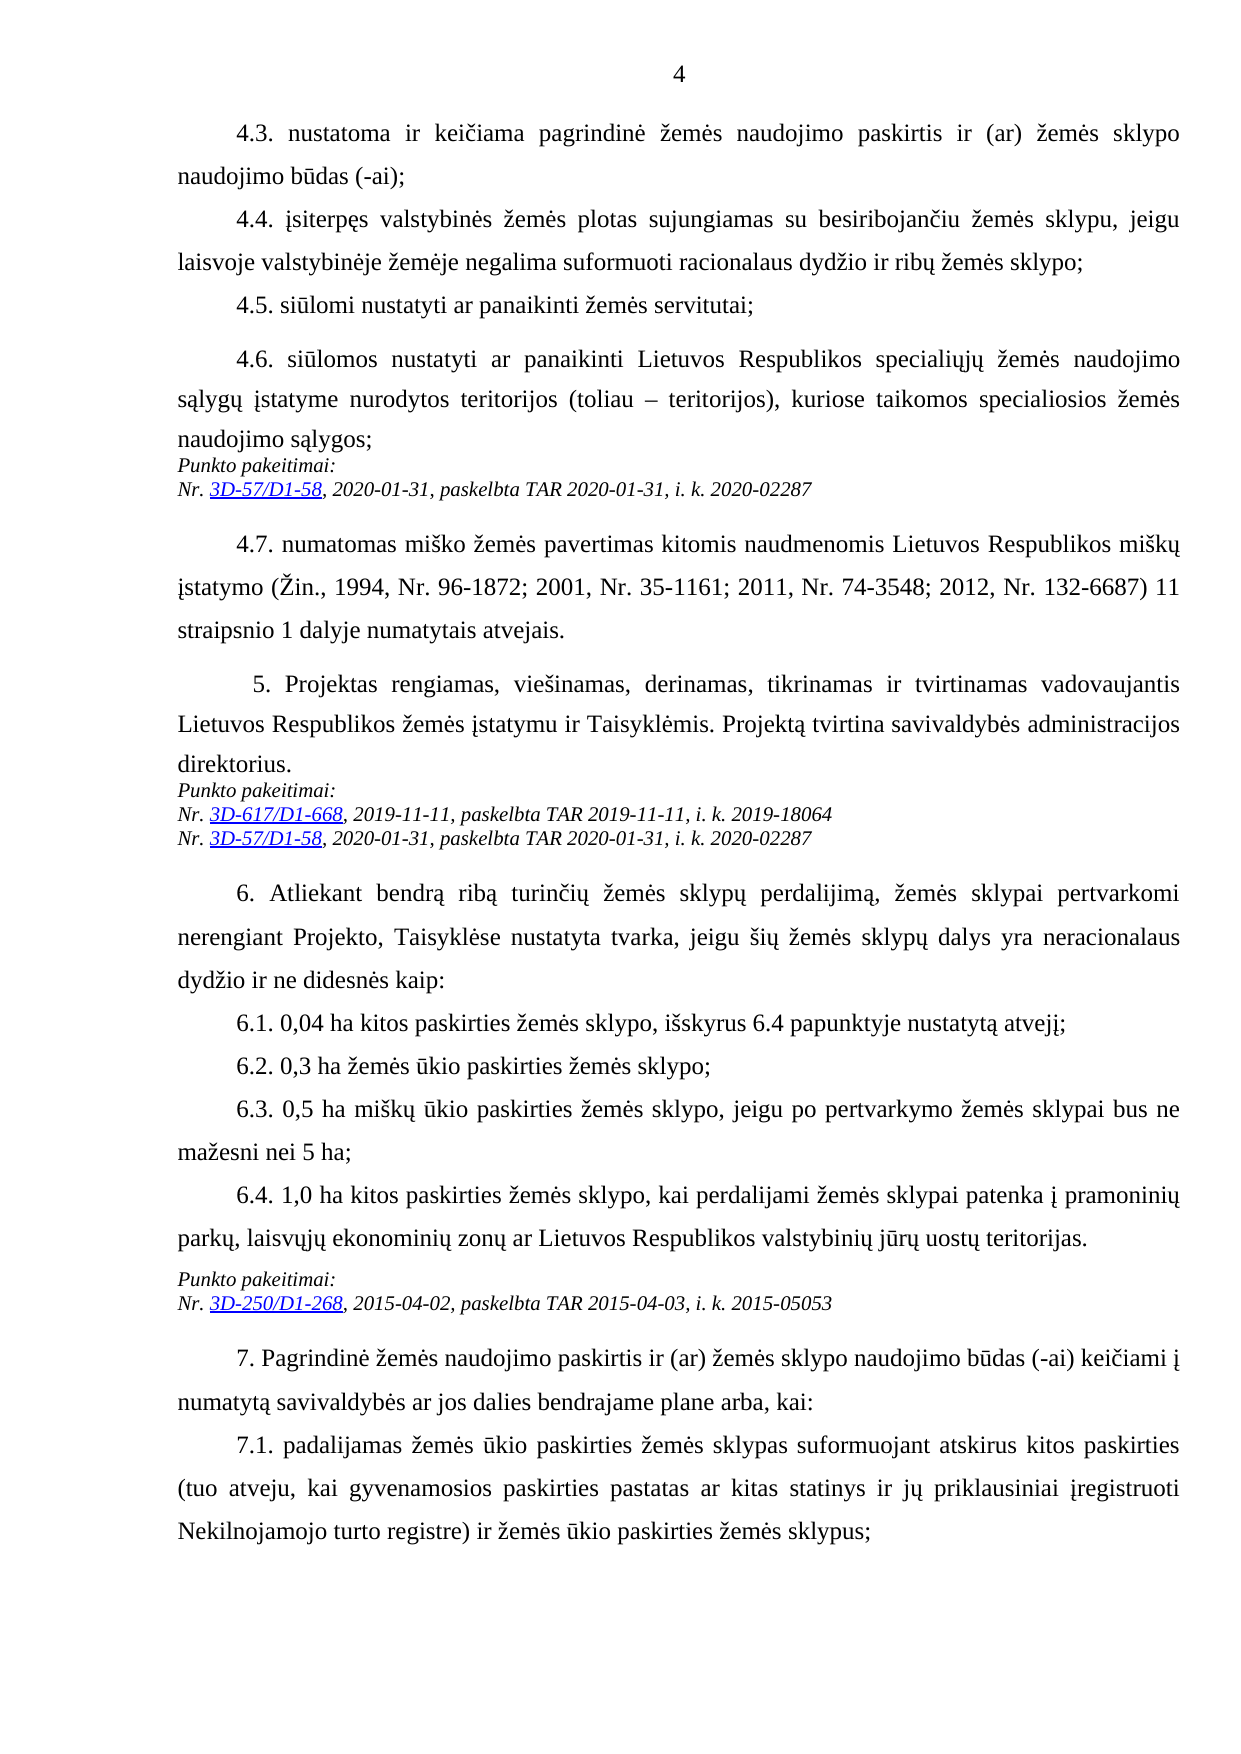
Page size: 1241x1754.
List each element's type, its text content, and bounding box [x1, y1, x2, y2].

text Punkto pakeitimai: [177, 777, 1181, 802]
text 6.2. 0,3 ha žemės ūkio paskirties žemės sklypo; [177, 1051, 1181, 1080]
text 7. Pagrindinė žemės naudojimo paskirtis ir (ar) žemės sklypo naudojimo būdas (-ai) keičiami į numatytą savivaldybės ar jos dalies bendrajame plane arba, kai: [177, 1343, 1181, 1415]
text 4.6. siūlomos nustatyti ar panaikinti Lietuvos Respublikos specialiųjų žemės naudojimo sąlygų įstatyme nurodytos teritorijos (toliau – teritorijos), kuriose taikomos specialiosios žemės naudojimo sąlygos; [177, 334, 1181, 452]
text 4.5. siūlomi nustatyti ar panaikinti žemės servitutai; [177, 291, 1181, 319]
text Nr. 3D-250/D1-268, 2015-04-02, paskelbta TAR 2015-04-03, i. k. 2015-05053 [177, 1291, 1181, 1315]
text 4.3. nustatoma ir keičiama pagrindinė žemės naudojimo paskirtis ir (ar) žemės sklypo naudojimo būdas (-ai); [177, 118, 1181, 190]
text 5. Projektas rengiamas, viešinamas, derinamas, tikrinamas ir tvirtinamas vadovaujantis Lietuvos Respublikos žemės įstatymu ir Taisyklėmis. Projektą tvirtina savivaldybės administracijos direktorius. [177, 659, 1181, 777]
text Punkto pakeitimai: [177, 1267, 1181, 1291]
text Nr. 3D-617/D1-668, 2019-11-11, paskelbta TAR 2019-11-11, i. k. 2019-18064 [177, 802, 1181, 826]
text Nr. 3D-57/D1-58, 2020-01-31, paskelbta TAR 2020-01-31, i. k. 2020-02287 [177, 477, 1181, 501]
text 6. Atliekant bendrą ribą turinčių žemės sklypų perdalijimą, žemės sklypai pertvarkomi nerengiant Projekto, Taisyklėse nustatyta tvarka, jeigu šių žemės sklypų dalys yra neracionalaus dydžio ir ne didesnės kaip: [177, 878, 1181, 993]
text 7.1. padalijamas žemės ūkio paskirties žemės sklypas suformuojant atskirus kitos paskirties (tuo atveju, kai gyvenamosios paskirties pastatas ar kitas statinys ir jų priklausiniai įregistruoti Nekilnojamojo turto registre) ir žemės ūkio paskirties žemės sklypus; [177, 1430, 1181, 1545]
text Nr. 3D-57/D1-58, 2020-01-31, paskelbta TAR 2020-01-31, i. k. 2020-02287 [177, 826, 1181, 850]
text 6.3. 0,5 ha miškų ūkio paskirties žemės sklypo, jeigu po pertvarkymo žemės sklypai bus ne mažesni nei 5 ha; [177, 1094, 1181, 1166]
text Punkto pakeitimai: [177, 452, 1181, 477]
text 4.4. įsiterpęs valstybinės žemės plotas sujungiamas su besiribojančiu žemės sklypu, jeigu laisvoje valstybinėje žemėje negalima suformuoti racionalaus dydžio ir ribų žemės sklypo; [177, 204, 1181, 276]
text 6.4. 1,0 ha kitos paskirties žemės sklypo, kai perdalijami žemės sklypai patenka į pramoninių parkų, laisvųjų ekonominių zonų ar Lietuvos Respublikos valstybinių jūrų uostų teritorijas. [177, 1180, 1181, 1252]
text 6.1. 0,04 ha kitos paskirties žemės sklypo, išskyrus 6.4 papunktyje nustatytą atvejį; [177, 1008, 1181, 1037]
text 4.7. numatomas miško žemės pavertimas kitomis naudmenomis Lietuvos Respublikos miškų įstatymo (Žin., 1994, Nr. 96-1872; 2001, Nr. 35-1161; 2011, Nr. 74-3548; 2012, Nr. 132-6687) 11 straipsnio 1 dalyje numatytais atvejais. [177, 529, 1181, 644]
